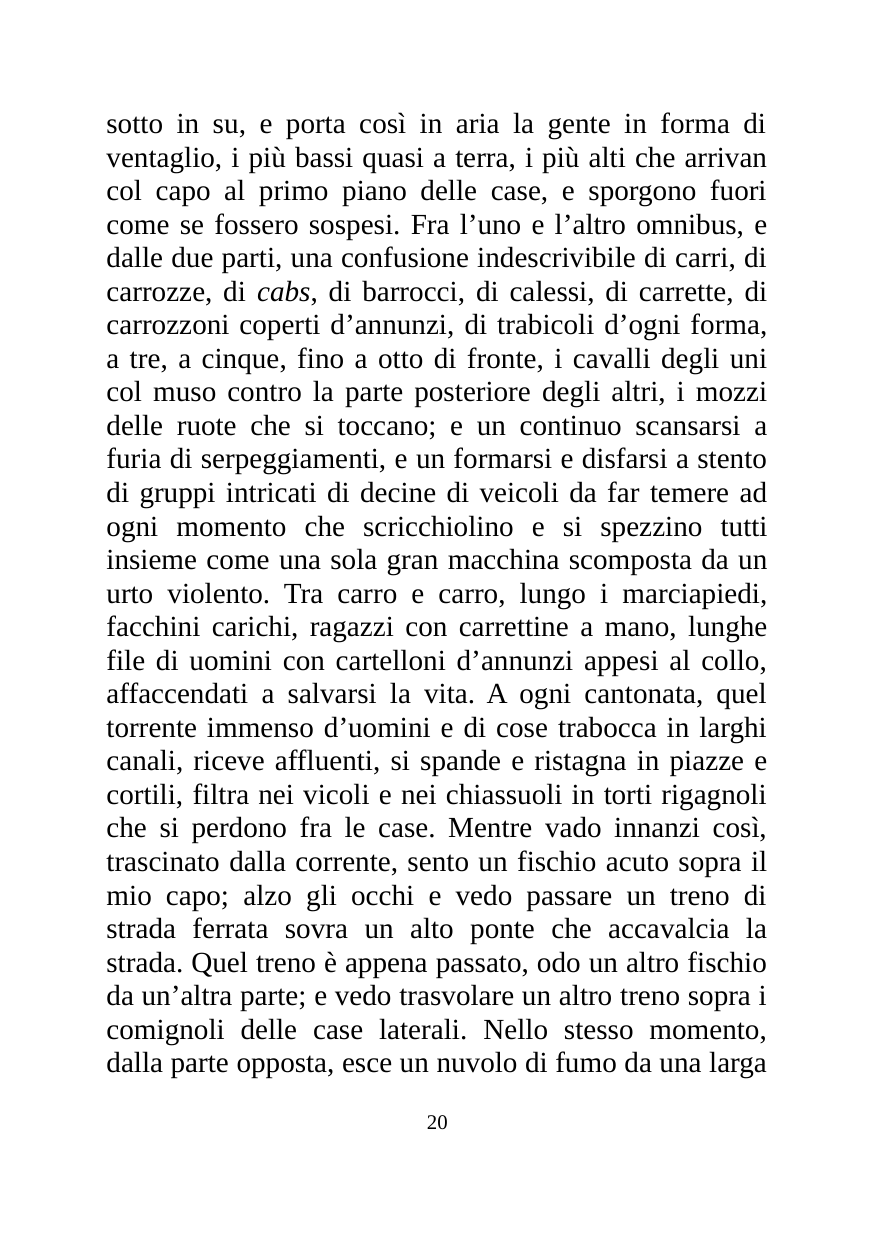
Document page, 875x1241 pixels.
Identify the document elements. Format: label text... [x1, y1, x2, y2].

text sotto in su, e porta così in aria la gente in forma di ventaglio, i più bassi quasi a terra, i più alti che arrivan col capo al primo piano delle case, e sporgono fuori come se fossero sospesi. Fra l’uno e l’altro omnibus, e dalle due parti, una confusione indescrivibile di carri, di carrozze, di cabs, di barrocci, di calessi, di carrette, di carrozzoni coperti d’annunzi, di trabicoli d’ogni forma, a tre, a cinque, fino a otto di fronte, i cavalli degli uni col muso contro la parte posteriore degli altri, i mozzi delle ruote che si toccano; e un continuo scansarsi a furia di serpeggiamenti, e un formarsi e disfarsi a stento di gruppi intricati di decine di veicoli da far temere ad ogni momento che scricchiolino e si spezzino tutti insieme come una sola gran macchina scomposta da un urto violento. Tra carro e carro, lungo i marciapiedi, facchini carichi, ragazzi con carrettine a mano, lunghe file di uomini con cartelloni d’annunzi appesi al collo, affaccendati a salvarsi la vita. A ogni cantonata, quel torrente immenso d’uomini e di cose trabocca in larghi canali, riceve affluenti, si spande e ristagna in piazze e cortili, filtra nei vicoli e nei chiassuoli in torti rigagnoli che si perdono fra le case. Mentre vado innanzi così, trascinato dalla corrente, sento un fischio acuto sopra il mio capo; alzo gli occhi e vedo passare un treno di strada ferrata sovra un alto ponte che accavalcia la strada. Quel treno è appena passato, odo un altro fischio da un’altra parte; e vedo trasvolare un altro treno sopra i comignoli delle case laterali. Nello stesso momento, dalla parte opposta, esce un nuvolo di fumo da una larga [106, 106, 768, 1079]
